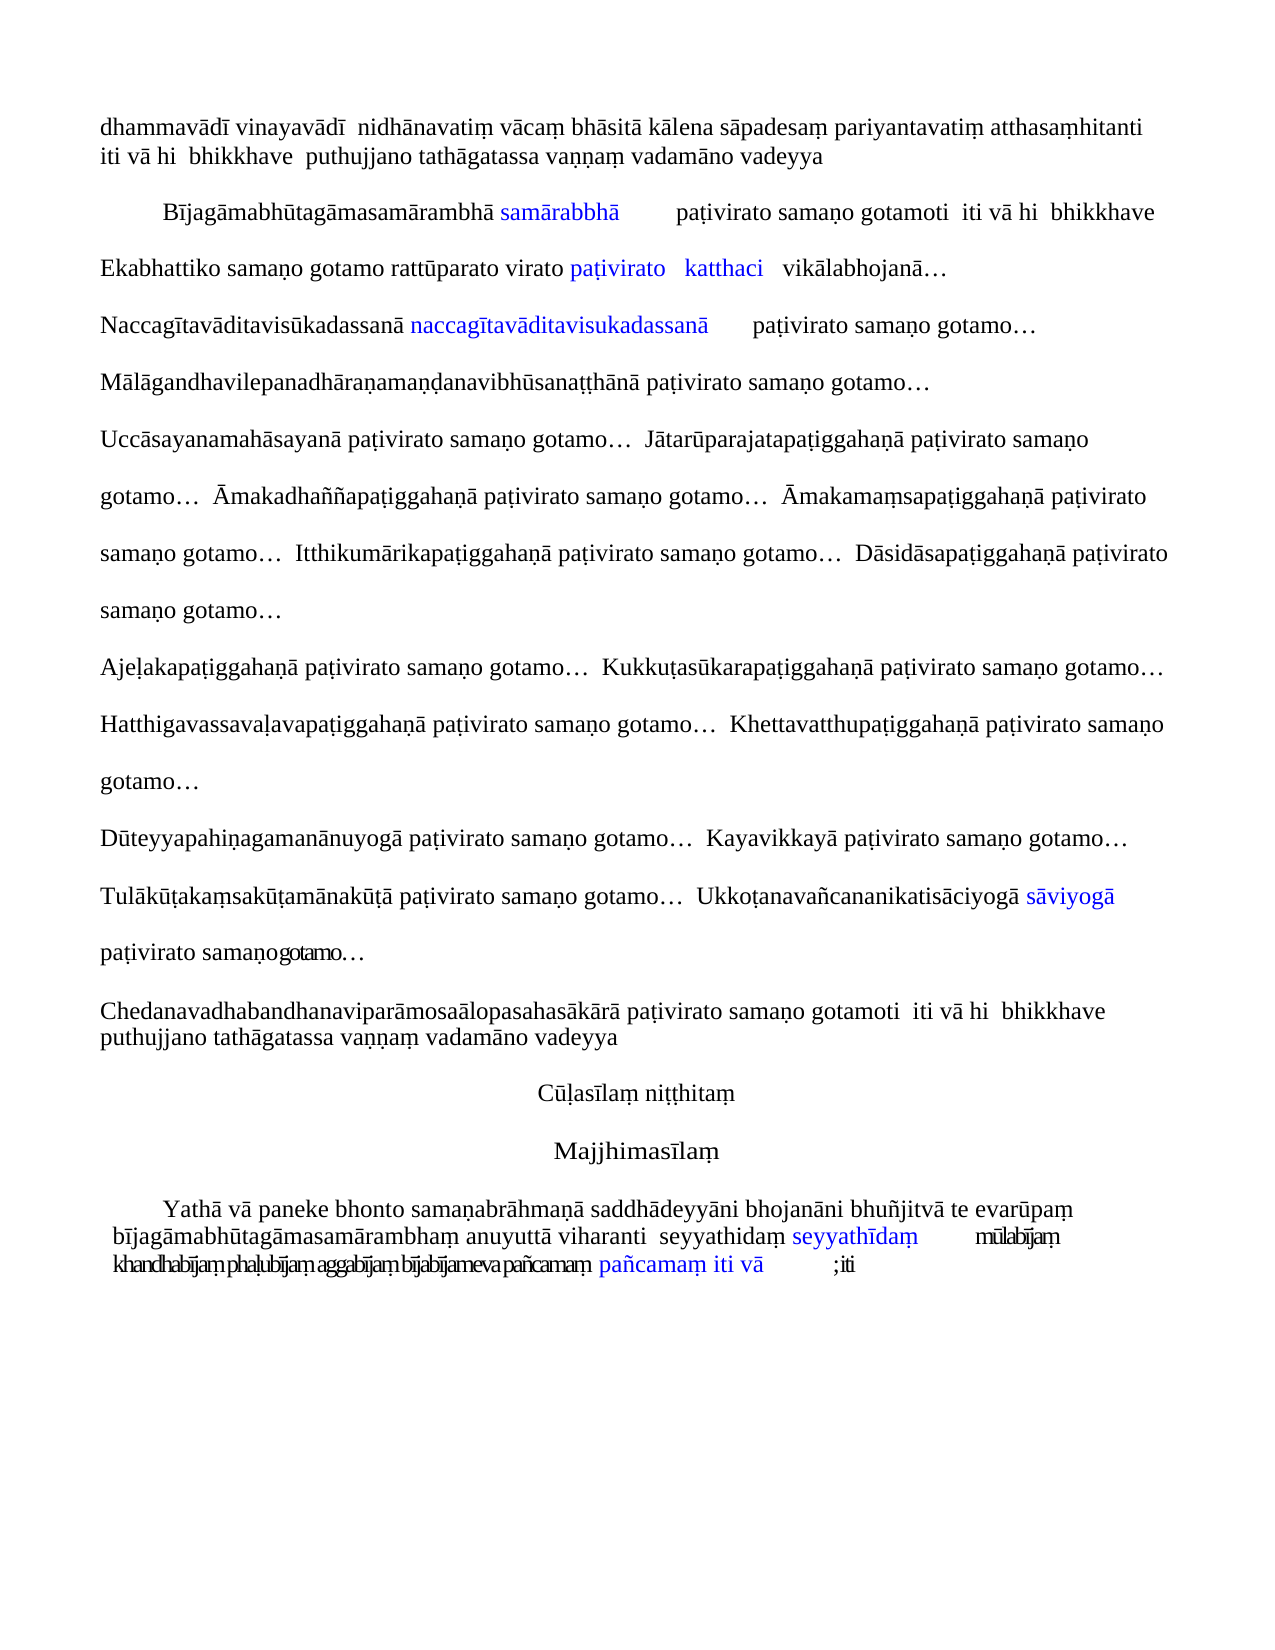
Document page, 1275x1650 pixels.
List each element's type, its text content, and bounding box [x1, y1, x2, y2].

text Ekabhattiko samaṇo gotamo rattūparato virato paṭivirato katthaci vikālabhojanā… Naccagītavāditavisūkadassanā naccagītavāditavisukadassanā paṭivirato samaṇo gotamo… Mālāgandhavilepanadhāraṇamaṇḍanavibhūsanaṭṭhānā paṭivirato samaṇo gotamo… [100, 253, 1173, 396]
list Bījagāmabhūtagāmasamārambhā samārabbhā paṭivirato samaṇo gotamoti iti vā hi bhikkhave [112, 198, 1162, 226]
text Tulākūṭakaṃsakūṭamānakūṭā paṭivirato samaṇo gotamo… Ukkoṭanavañcananikatisāciyogā sāviyogā paṭivirato samaṇogotamo… [100, 881, 1173, 966]
text Ajeḷakapaṭiggahaṇā paṭivirato samaṇo gotamo… Kukkuṭasūkarapaṭiggahaṇā paṭivirato samaṇo gotamo… Hatthigavassavaḷavapaṭiggahaṇā paṭivirato samaṇo gotamo… Khettavatthupaṭiggahaṇā paṭivirato samaṇo gotamo… [100, 652, 1173, 794]
list Yathā vā paneke bhonto samaṇabrāhmaṇā saddhādeyyāni bhojanāni bhuñjitvā te evarūpaṃ bījagāmabhūtagāmasamārambhaṃ anuyuttā viharanti seyyathidaṃ seyyathīdaṃ mūlabījaṃ khandhabījaṃ phaḷubījaṃ aggabījaṃ bījabījameva pañcamaṃ pañcamaṃ iti vā ;iti [112, 1195, 1162, 1277]
text Chedanavadhabandhanaviparāmosaālopasahasākārā paṭivirato samaṇo gotamoti iti vā hi bhikkhave puthujjano tathāgatassa vaṇṇaṃ vadamāno vadeyya [100, 998, 1173, 1051]
text dhammavādī vinayavādī nidhānavatiṃ vācaṃ bhāsitā kālena sāpadesaṃ pariyantavatiṃ atthasaṃhitanti iti vā hi bhikkhave puthujjano tathāgatassa vaṇṇaṃ vadamāno vadeyya [100, 113, 1173, 170]
text Cūḷasīlaṃ niṭṭhitaṃ [100, 1078, 1173, 1107]
text Dūteyyapahiṇagamanānuyogā paṭivirato samaṇo gotamo… Kayavikkayā paṭivirato samaṇo gotamo… [100, 823, 1173, 851]
text Uccāsayanamahāsayanā paṭivirato samaṇo gotamo… Jātarūparajatapaṭiggahaṇā paṭivirato samaṇo gotamo… Āmakadhaññapaṭiggahaṇā paṭivirato samaṇo gotamo… Āmakamaṃsapaṭiggahaṇā paṭivirato samaṇo gotamo… Itthikumārikapaṭiggahaṇā paṭivirato samaṇo gotamo… Dāsidāsapaṭiggahaṇā paṭivirato samaṇo gotamo… [100, 424, 1173, 623]
text Majjhimasīlaṃ [100, 1136, 1173, 1165]
